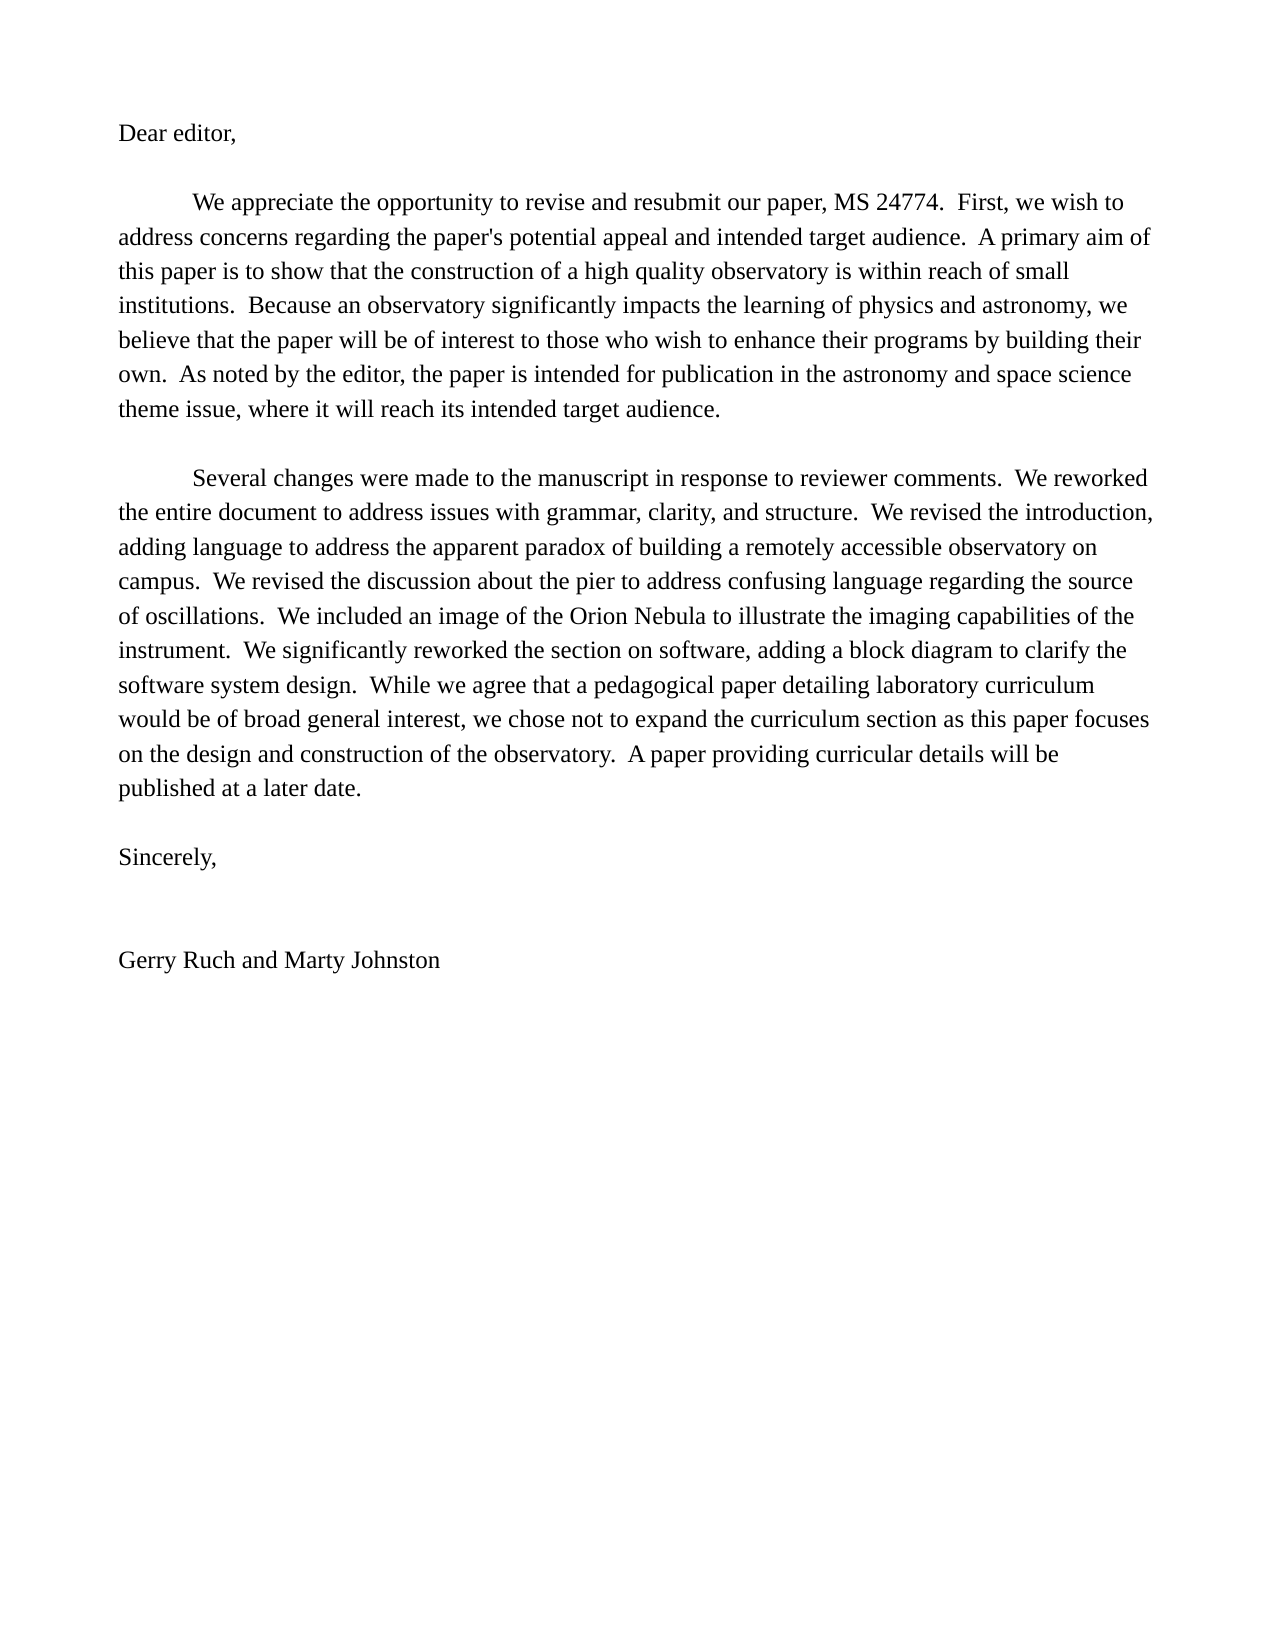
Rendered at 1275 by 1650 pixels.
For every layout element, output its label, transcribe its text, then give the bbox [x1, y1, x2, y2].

text Sincerely, [118, 842, 1157, 871]
text We appreciate the opportunity to revise and resubmit our paper, MS 24774. First, we wish to address concerns regarding the paper's potential appeal and intended target audience. A primary aim of this paper is to show that the construction of a high quality observatory is within reach of small institutions. Because an observatory significantly impacts the learning of physics and astronomy, we believe that the paper will be of interest to those who wish to enhance their programs by building their own. As noted by the editor, the paper is intended for publication in the astronomy and space science theme issue, where it will reach its intended target audience. [118, 187, 1157, 423]
text Gerry Ruch and Marty Johnston [118, 946, 1157, 974]
text Dear editor, [118, 118, 1157, 147]
text Several changes were made to the manuscript in response to reviewer comments. We reworked the entire document to address issues with grammar, clarity, and structure. We revised the introduction, adding language to address the apparent paradox of building a remotely accessible observatory on campus. We revised the discussion about the pier to address confusing language regarding the source of oscillations. We included an image of the Orion Nebula to illustrate the imaging capabilities of the instrument. We significantly reworked the section on software, adding a block diagram to clarify the software system design. While we agree that a pedagogical paper detailing laboratory curriculum would be of broad general interest, we chose not to expand the curriculum section as this paper focuses on the design and construction of the observatory. A paper providing curricular details will be published at a later date. [118, 463, 1157, 802]
